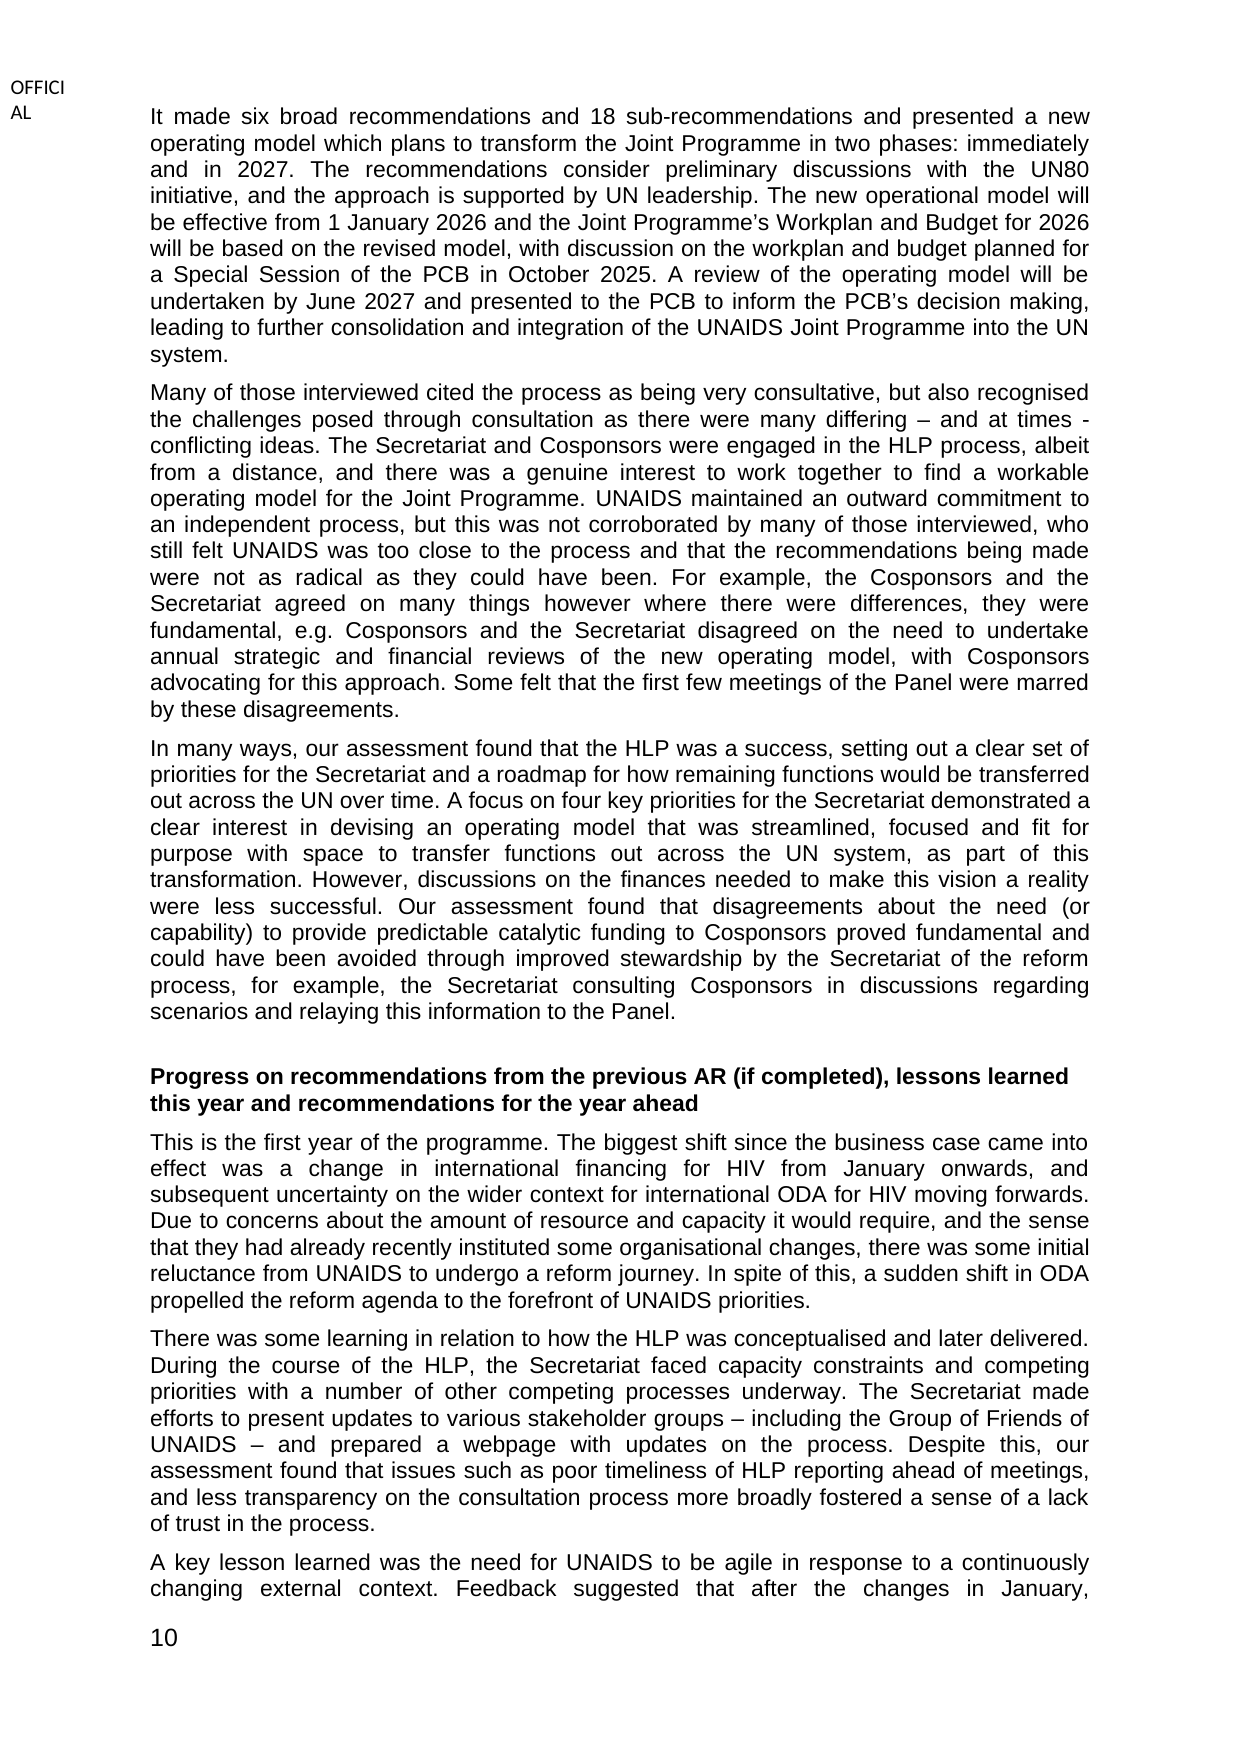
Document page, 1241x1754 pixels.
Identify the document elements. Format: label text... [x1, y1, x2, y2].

text In many ways, our assessment found that the HLP was a success, setting out a clear set of priorities for the Secretariat and a roadmap for how remaining functions would be transferred out across the UN over time. A focus on four key priorities for the Secretariat demonstrated a clear interest in devising an operating model that was streamlined, focused and fit for purpose with space to transfer functions out across the UN system, as part of this transformation. However, discussions on the finances needed to make this vision a reality were less successful. Our assessment found that disagreements about the need (or capability) to provide predictable catalytic funding to Cosponsors proved fundamental and could have been avoided through improved stewardship by the Secretariat of the reform process, for example, the Secretariat consulting Cosponsors in discussions regarding scenarios and relaying this information to the Panel. [150, 734, 1090, 1024]
text This is the first year of the programme. The biggest shift since the business case came into effect was a change in international financing for HIV from January onwards, and subsequent uncertainty on the wider context for international ODA for HIV moving forwards. Due to concerns about the amount of resource and capacity it would require, and the sense that they had already recently instituted some organisational changes, there was some initial reluctance from UNAIDS to undergo a reform journey. In spite of this, a sudden shift in ODA propelled the reform agenda to the forefront of UNAIDS priorities. [150, 1128, 1090, 1313]
text Progress on recommendations from the previous AR (if completed), lessons learned this year and recommendations for the year ahead [150, 1063, 1090, 1116]
text It made six broad recommendations and 18 sub-recommendations and presented a new operating model which plans to transform the Joint Programme in two phases: immediately and in 2027. The recommendations consider preliminary discussions with the UN80 initiative, and the approach is supported by UN leadership. The new operational model will be effective from 1 January 2026 and the Joint Programme’s Workplan and Budget for 2026 will be based on the revised model, with discussion on the workplan and budget planned for a Special Session of the PCB in October 2025. A review of the operating model will be undertaken by June 2027 and presented to the PCB to inform the PCB’s decision making, leading to further consolidation and integration of the UNAIDS Joint Programme into the UN system. [150, 103, 1090, 367]
text A key lesson learned was the need for UNAIDS to be agile in response to a continuously changing external context. Feedback suggested that after the changes in January, [150, 1549, 1090, 1601]
text There was some learning in relation to how the HLP was conceptualised and later delivered. During the course of the HLP, the Secretariat faced capacity constraints and competing priorities with a number of other competing processes underway. The Secretariat made efforts to present updates to various stakeholder groups – including the Group of Friends of UNAIDS – and prepared a webpage with updates on the process. Despite this, our assessment found that issues such as poor timeliness of HLP reporting ahead of meetings, and less transparency on the consultation process more broadly fostered a sense of a lack of trust in the process. [150, 1325, 1090, 1536]
text Many of those interviewed cited the process as being very consultative, but also recognised the challenges posed through consultation as there were many differing – and at times - conflicting ideas. The Secretariat and Cosponsors were engaged in the HLP process, albeit from a distance, and there was a genuine interest to work together to find a workable operating model for the Joint Programme. UNAIDS maintained an outward commitment to an independent process, but this was not corroborated by many of those interviewed, who still felt UNAIDS was too close to the process and that the recommendations being made were not as radical as they could have been. For example, the Cosponsors and the Secretariat agreed on many things however where there were differences, they were fundamental, e.g. Cosponsors and the Secretariat disagreed on the need to undertake annual strategic and financial reviews of the new operating model, with Cosponsors advocating for this approach. Some felt that the first few meetings of the Panel were marred by these disagreements. [150, 379, 1090, 722]
